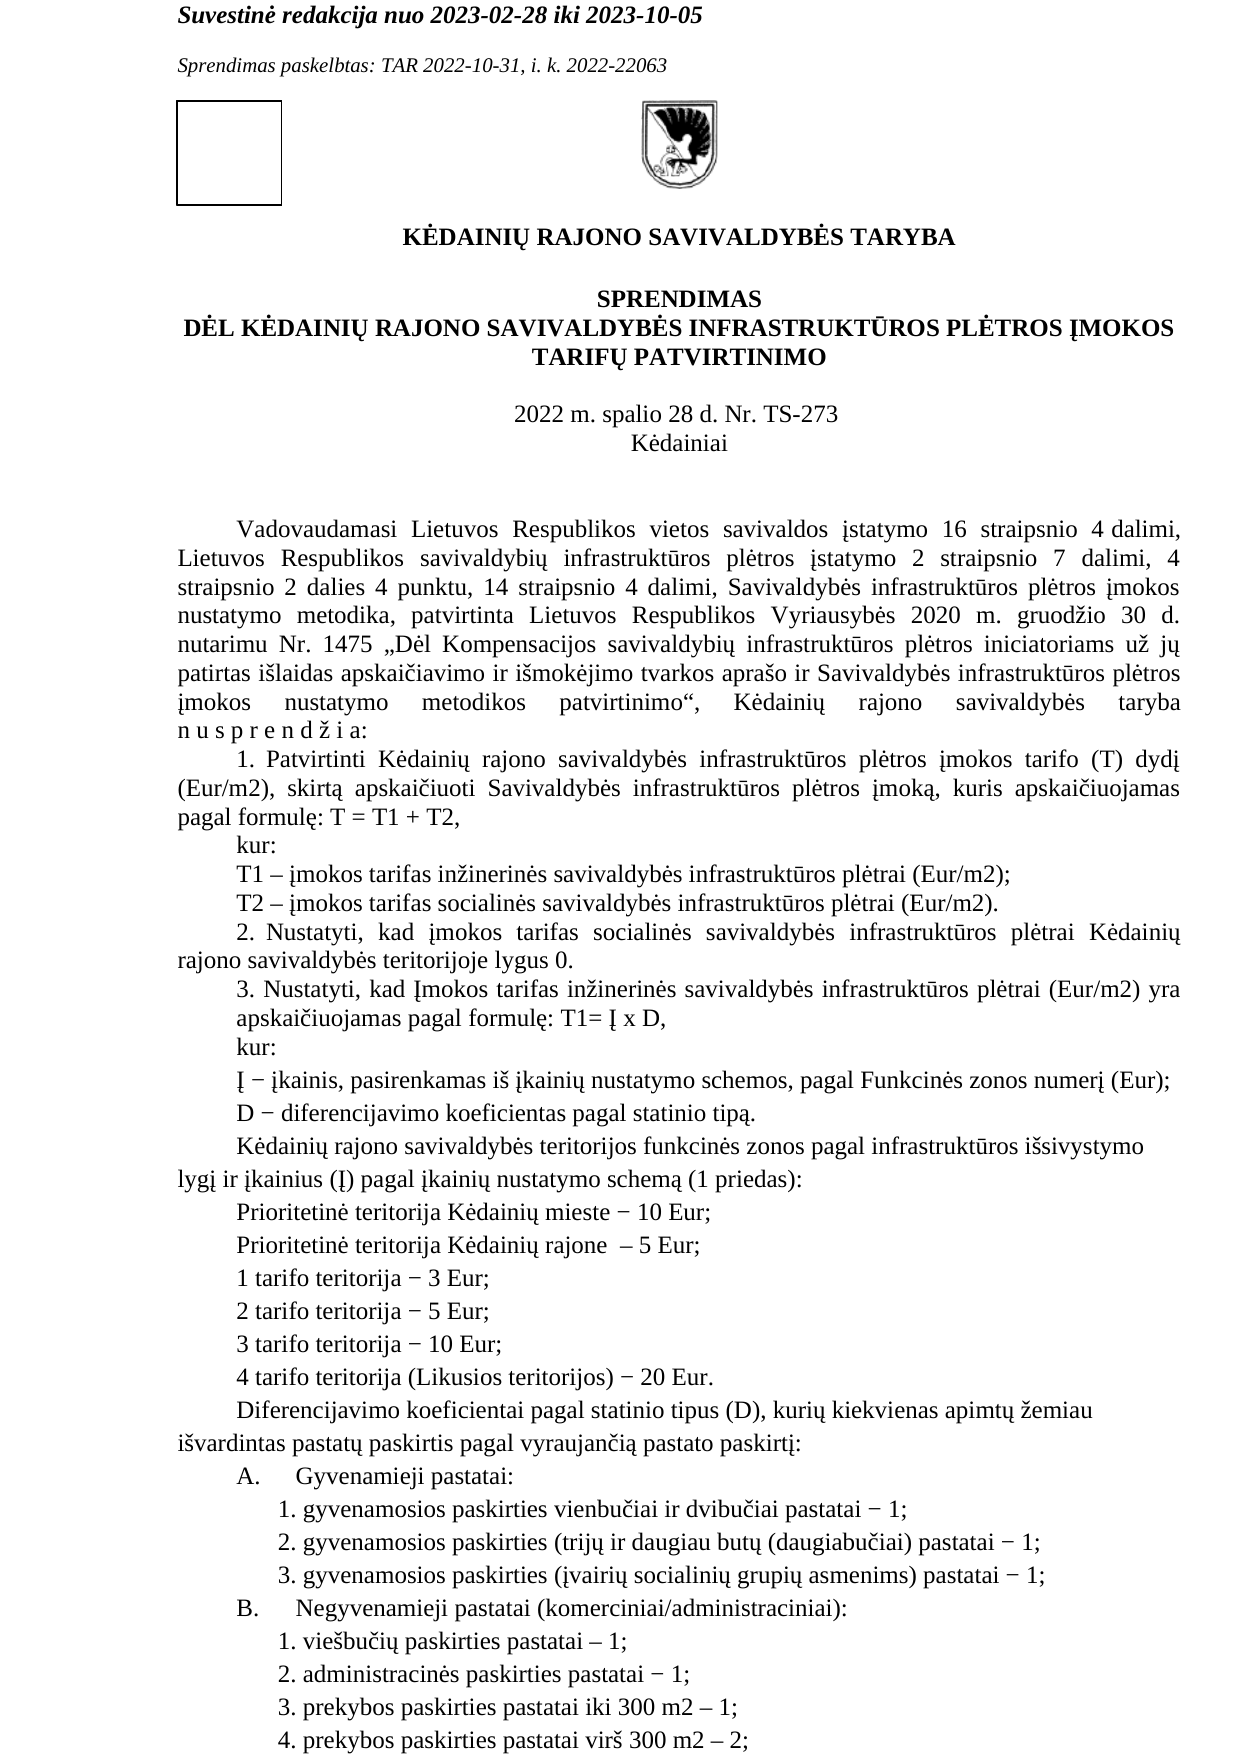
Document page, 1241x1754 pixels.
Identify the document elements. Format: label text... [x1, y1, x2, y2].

text kur: [177, 1032, 1181, 1061]
text T1 – įmokos tarifas inžinerinės savivaldybės infrastruktūros plėtrai (Eur/m2); [177, 859, 1181, 888]
text 2. administracinės paskirties pastatai − 1; [278, 1659, 1181, 1688]
text Vadovaudamasi Lietuvos Respublikos vietos savivaldos įstatymo 16 straipsnio 4 dalimi, Lietuvos Respublikos savivaldybių infrastruktūros plėtros įstatymo 2 straipsnio 7 dalimi, 4 straipsnio 2 dalies 4 punktu, 14 straipsnio 4 dalimi, Savivaldybės infrastruktūros plėtros įmokos nustatymo metodika, patvirtinta Lietuvos Respublikos Vyriausybės 2020 m. gruodžio 30 d. nutarimu Nr. 1475 „Dėl Kompensacijos savivaldybių infrastruktūros plėtros iniciatoriams už jų patirtas išlaidas apskaičiavimo ir išmokėjimo tvarkos aprašo ir Savivaldybės infrastruktūros plėtros įmokos nustatymo metodikos patvirtinimo“, Kėdainių rajono savivaldybės taryba n u s p r e n d ž i a: [177, 514, 1181, 744]
text KĖDAINIŲ RAJONO SAVIVALDYBĖS TARYBA [177, 222, 1181, 251]
text 2022 m. spalio 28 d. Nr. TS-273 [177, 399, 1181, 428]
text Prioritetinė teritorija Kėdainių rajone – 5 Eur; [177, 1230, 1181, 1259]
text 3. prekybos paskirties pastatai iki 300 m2 – 1; [278, 1692, 1181, 1721]
text D − diferencijavimo koeficientas pagal statinio tipą. [177, 1098, 1181, 1127]
text Suvestinė redakcija nuo 2023-02-28 iki 2023-10-05 [177, 0, 1181, 29]
text 1. Patvirtinti Kėdainių rajono savivaldybės infrastruktūros plėtros įmokos tarifo (T) dydį (Eur/m2), skirtą apskaičiuoti Savivaldybės infrastruktūros plėtros įmoką, kuris apskaičiuojamas pagal formulę: T = T1 + T2, [177, 744, 1181, 831]
text 3. Nustatyti, kad Įmokos tarifas inžinerinės savivaldybės infrastruktūros plėtrai (Eur/m2) yra apskaičiuojamas pagal formulę: T1= Į x D, [236, 974, 1181, 1032]
text 3. gyvenamosios paskirties (įvairių socialinių grupių asmenims) pastatai − 1; [278, 1560, 1181, 1589]
text SPRENDIMAS [177, 284, 1181, 313]
text 1. gyvenamosios paskirties vienbučiai ir dvibučiai pastatai − 1; [278, 1494, 1181, 1523]
text DĖL KĖDAINIŲ RAJONO SAVIVALDYBĖS INFRASTRUKTŪROS PLĖTROS ĮMOKOS TARIFŲ PATVIRTINIMO [177, 313, 1181, 371]
text 2. Nustatyti, kad įmokos tarifas socialinės savivaldybės infrastruktūros plėtrai Kėdainių rajono savivaldybės teritorijoje lygus 0. [177, 917, 1181, 974]
text kur: [177, 831, 1181, 859]
text Kėdainiai [177, 428, 1181, 457]
text T2 – įmokos tarifas socialinės savivaldybės infrastruktūros plėtrai (Eur/m2). [177, 888, 1181, 917]
text 2. gyvenamosios paskirties (trijų ir daugiau butų (daugiabučiai) pastatai − 1; [278, 1527, 1181, 1556]
text Kėdainių rajono savivaldybės teritorijos funkcinės zonos pagal infrastruktūros išsivystymo lygį ir įkainius (Į) pagal įkainių nustatymo schemą (1 priedas): [177, 1131, 1181, 1193]
text A. Gyvenamieji pastatai: [236, 1461, 1181, 1490]
text 1. viešbučių paskirties pastatai – 1; [278, 1626, 1181, 1655]
text 2 tarifo teritorija − 5 Eur; [177, 1296, 1181, 1325]
text Prioritetinė teritorija Kėdainių mieste − 10 Eur; [177, 1197, 1181, 1226]
text 4 tarifo teritorija (Likusios teritorijos) − 20 Eur. [177, 1362, 1181, 1391]
text Į − įkainis, pasirenkamas iš įkainių nustatymo schemos, pagal Funkcinės zonos numerį (Eur); [177, 1065, 1181, 1093]
text Diferencijavimo koeficientai pagal statinio tipus (D), kurių kiekvienas apimtų žemiau išvardintas pastatų paskirtis pagal vyraujančią pastato paskirtį: [177, 1395, 1181, 1457]
text 3 tarifo teritorija − 10 Eur; [177, 1329, 1181, 1358]
text Sprendimas paskelbtas: TAR 2022-10-31, i. k. 2022-22063 [177, 53, 1181, 77]
text B. Negyvenamieji pastatai (komerciniai/administraciniai): [236, 1593, 1181, 1622]
text 1 tarifo teritorija − 3 Eur; [177, 1263, 1181, 1292]
text 4. prekybos paskirties pastatai virš 300 m2 – 2; [278, 1725, 1181, 1754]
